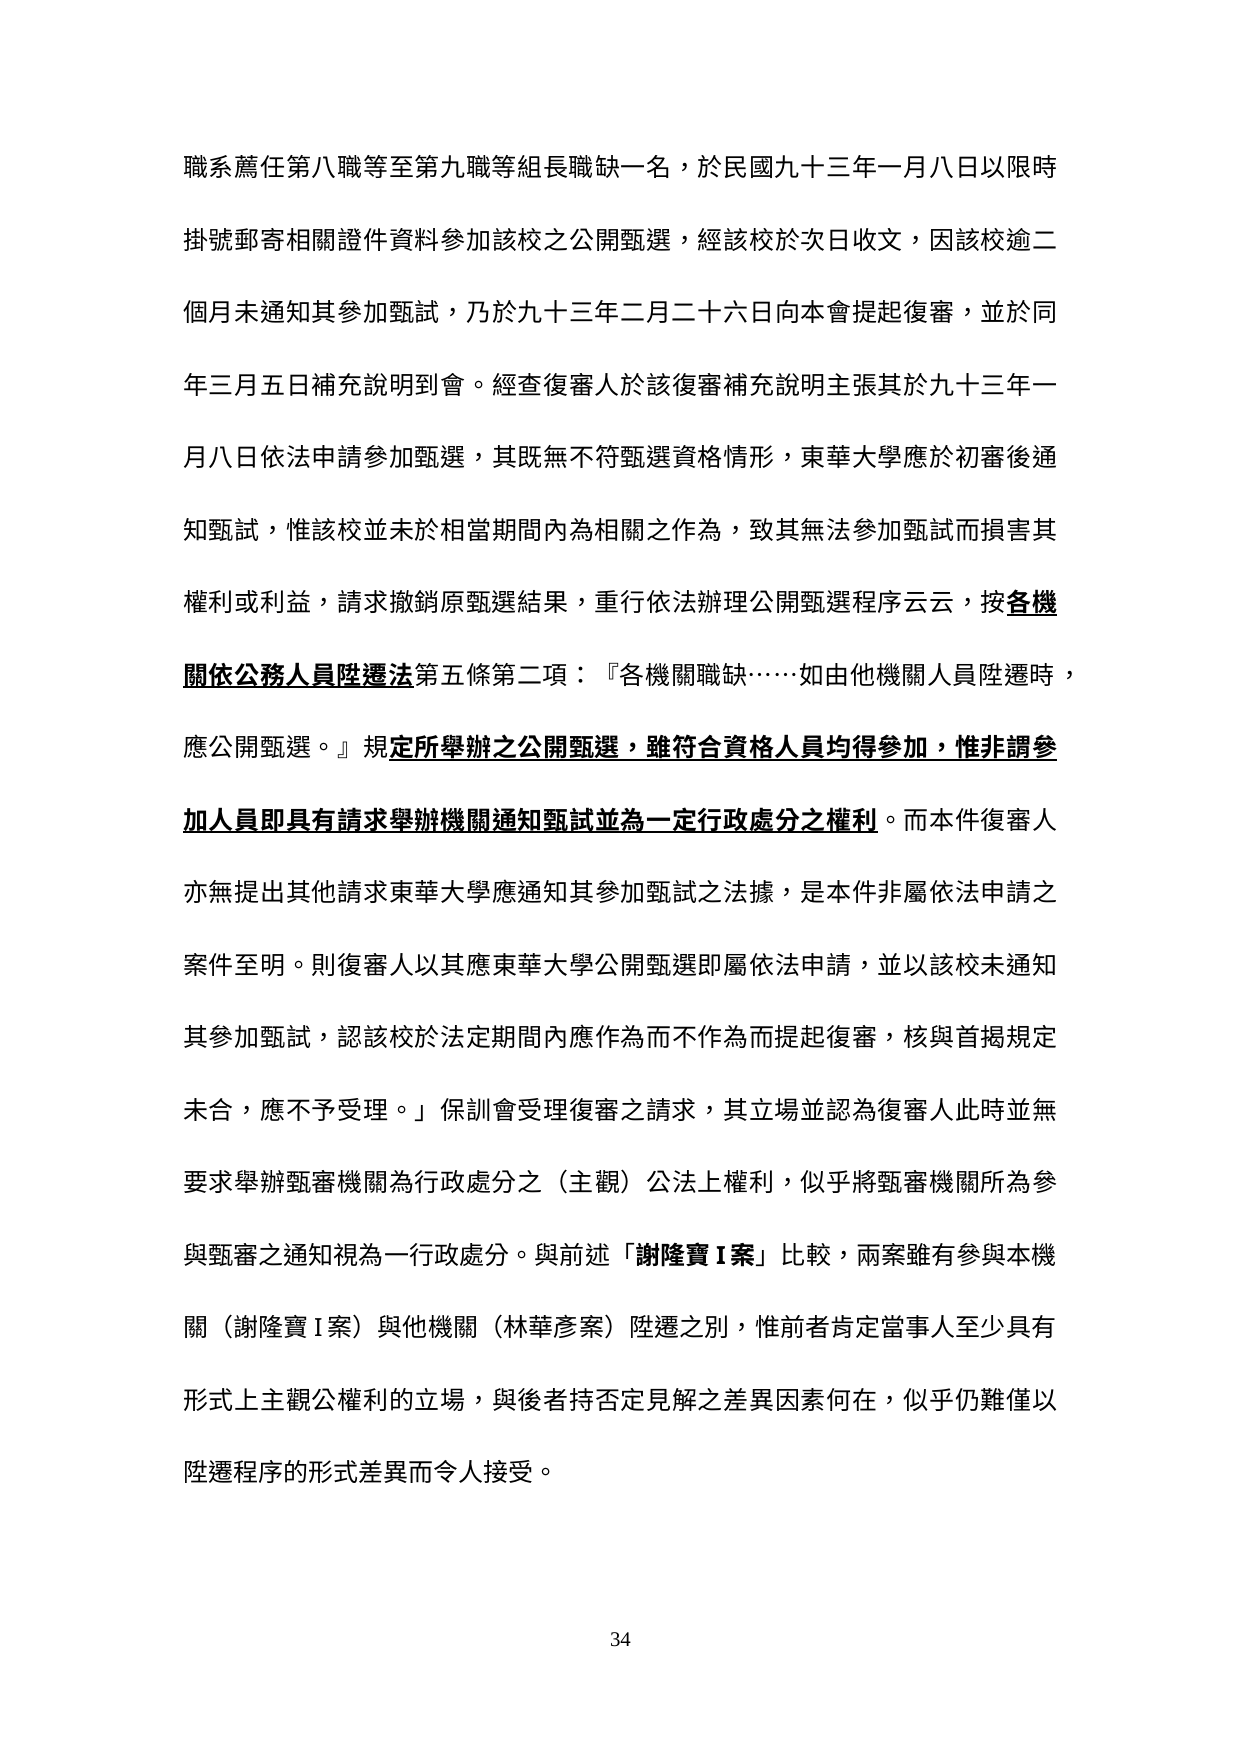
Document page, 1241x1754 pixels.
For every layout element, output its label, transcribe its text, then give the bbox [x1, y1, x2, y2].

text 公務人員於參與他機關之陞遷甄選，對於他機關之積極或消極決定，若認為有侵害其權益時，亦有可能尋求保訓會之救濟。倘他機關決定不予率取，如同本機關未予陞遷決定般，原則上應視決定機關之裁量或判斷是否違法而定，否則原則上也應尊重機關之決定。相反地，他機關辦理陞遷時，若未被納入甄審名冊或者未被通知參與甄審，保訓會（93）公審決字第0138 號決定（以下簡稱「林華彥案」）指出：「復審人前應國立東華大學（以下簡稱東華大學）於行政院人事行政局全球資訊網/事求人/機關徵才項目之公告：公開甄選一般行政職系薦任第八職等至第九職等組長職缺一名，於民國九十三年一月八日以限時掛號郵寄相關證件資料參加該校之公開甄選，經該校於次日收文，因該校逾二個月未通知其參加甄試，乃於九十三年二月二十六日向本會提起復審，並於同年三月五日補充說明到會。經查復審人於該復審補充說明主張其於九十三年一月八日依法申請參加甄選，其既無不符甄選資格情形，東華大學應於初審後通知甄試，惟該校並未於相當期間內為相關之作為，致其無法參加甄試而損害其權利或利益，請求撤銷原甄選結果，重行依法辦理公開甄選程序云云，按各機關依公務人員陞遷法第五條第二項：『各機關職缺……如由他機關人員陞遷時，應公開甄選。』規定所舉辦之公開甄選，雖符合資格人員均得參加，惟非謂參加人員即具有請求舉辦機關通知甄試並為一定行政處分之權利。而本件復審人亦無提出其他請求東華大學應通知其參加甄試之法據，是本件非屬依法申請之案件至明。則復審人以其應東華大學公開甄選即屬依法申請，並以該校未通知其參加甄試，認該校於法定期間內應作為而不作為而提起復審，核與首揭規定未合，應不予受理。」保訓會受理復審之請求，其立場並認為復審人此時並無要求舉辦甄審機關為行政處分之（主觀）公法上權利，似乎將甄審機關所為參與甄審之通知視為一行政處分。與前述「謝隆寶I案」比較，兩案雖有參與本機關（謝隆寶I案）與他機關（林華彥案）陞遷之別，惟前者肯定當事人至少具有形式上主觀公權利的立場，與後者持否定見解之差異因素何在，似乎仍難僅以陞遷程序的形式差異而令人接受。 [183, 148, 1057, 1489]
